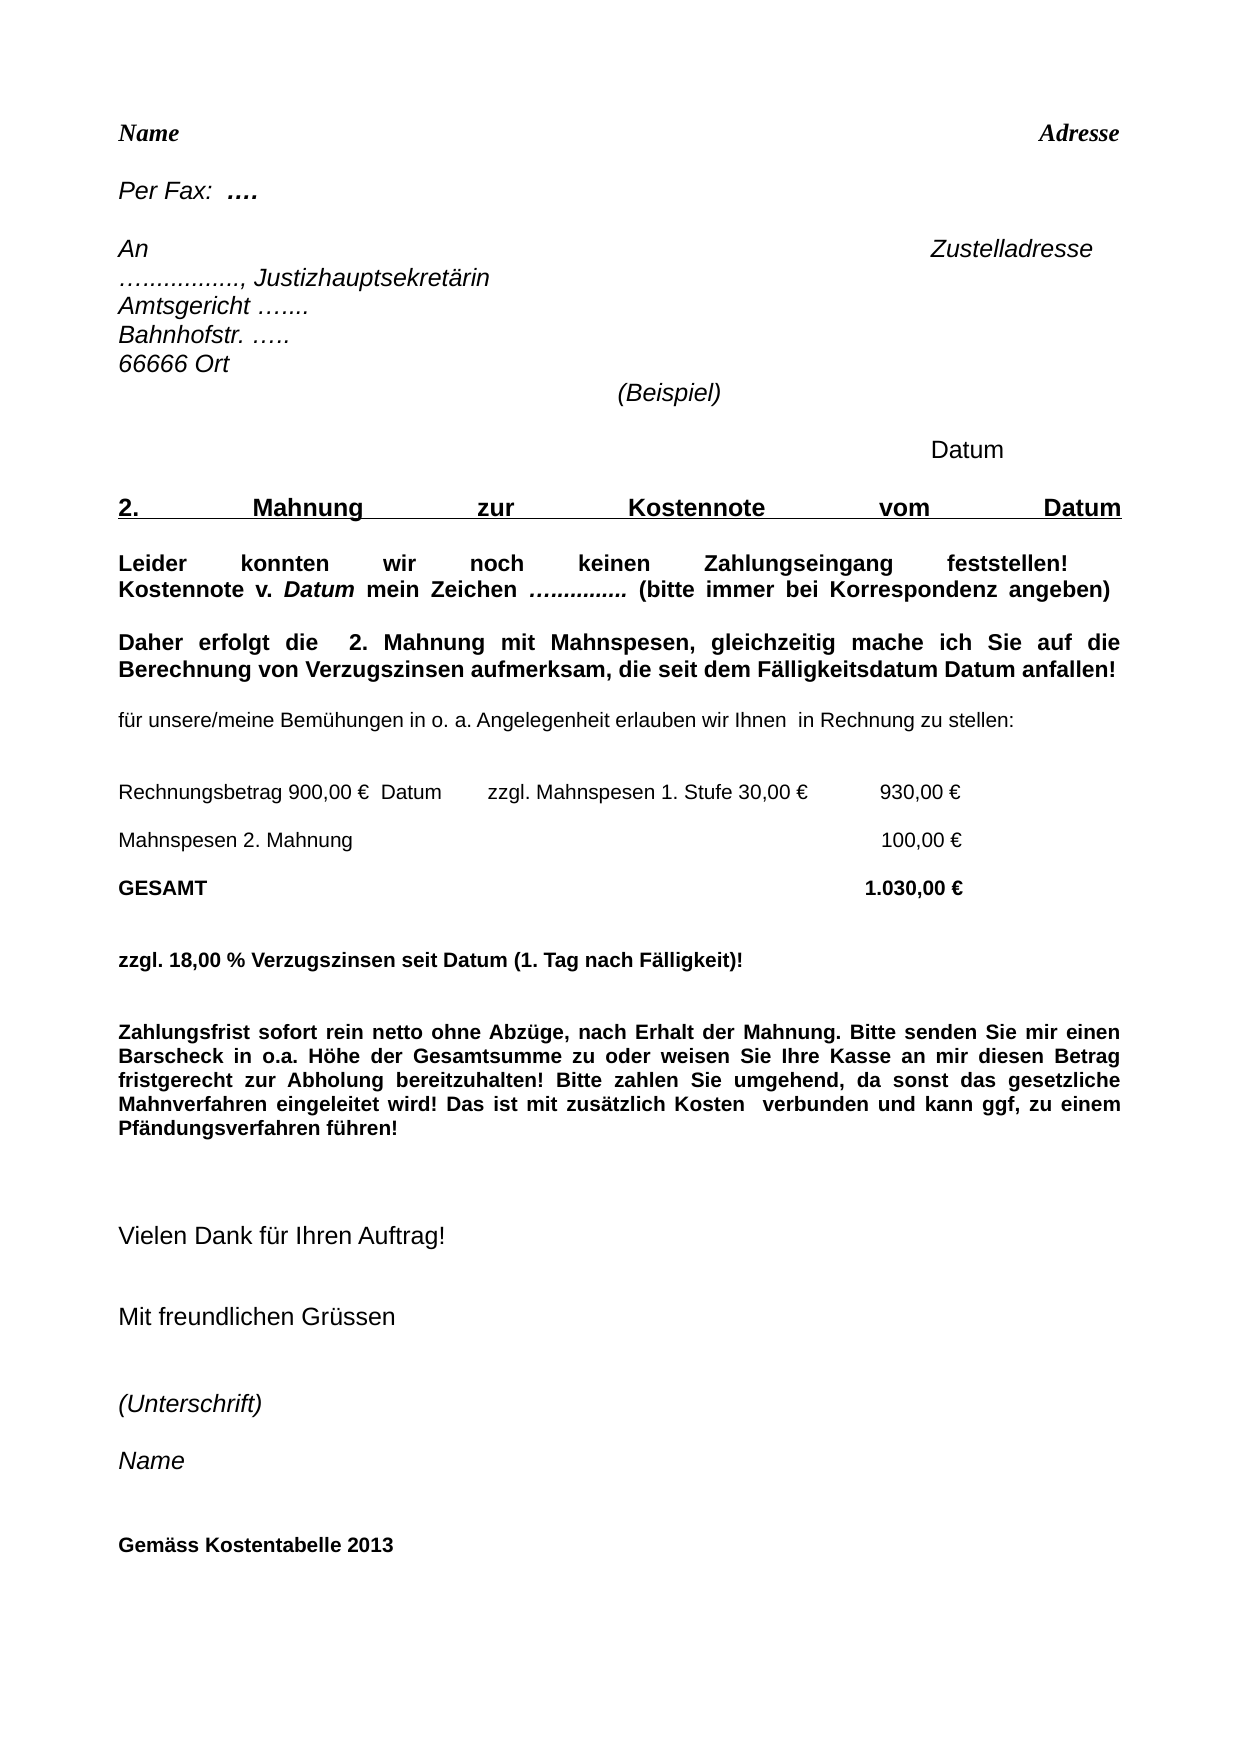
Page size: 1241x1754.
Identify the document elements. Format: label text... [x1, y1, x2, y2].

text ….............., Justizhauptsekretärin [118, 263, 1122, 291]
text für unsere/meine Bemühungen in o. a. Angelegenheit erlauben wir Ihnen in Rechnung zu stellen: [118, 682, 1122, 732]
text 2. Mahnung zur Kostennote vom Datum [118, 493, 1122, 518]
text Rechnungsbetrag 900,00 € Datum zzgl. Mahnspesen 1. Stufe 30,00 € 930,00 € [118, 756, 1122, 804]
text zzgl. 18,00 % Verzugszinsen seit Datum (1. Tag nach Fälligkeit)! [118, 900, 1122, 972]
text Leider konnten wir noch keinen Zahlungseingang feststellen! Kostennote v. Datum mein Zeichen …............ (bitte immer bei Korrespondenz angeben) Daher erfolgt die 2. Mahnung mit Mahnspesen, gleichzeitig mache ich Sie auf die Berechnung von Verzugszinsen aufmerksam, die seit dem Fälligkeitsdatum Datum anfallen! [118, 519, 1122, 682]
text Per Fax: …. [118, 176, 1122, 205]
text Mit freundlichen Grüssen [118, 1274, 1122, 1331]
text Datum [118, 435, 1122, 464]
text (Beispiel) [118, 378, 1122, 406]
text (Unterschrift) Name [118, 1331, 1122, 1475]
text Zahlungsfrist sofort rein netto ohne Abzüge, nach Erhalt der Mahnung. Bitte senden Sie mir einen Barscheck in o.a. Höhe der Gesamtsumme zu oder weisen Sie Ihre Kasse an mir diesen Betrag fristgerecht zur Abholung bereitzuhalten! Bitte zahlen Sie umgehend, da sonst das gesetzliche Mahnverfahren eingeleitet wird! Das ist mit zusätzlich Kosten verbunden und kann ggf, zu einem Pfändungsverfahren führen! [118, 1020, 1122, 1139]
text Amtsgericht ….... Bahnhofstr. ….. 66666 Ort [118, 291, 1122, 378]
text Gemäss Kostentabelle 2013 [118, 1532, 1122, 1556]
text Vielen Dank für Ihren Auftrag! [118, 1168, 1122, 1250]
text Mahnspesen 2. Mahnung 100,00 € [118, 804, 1122, 852]
text An Zustelladresse [118, 234, 1122, 263]
text GESAMT 1.030,00 € [118, 876, 1122, 900]
